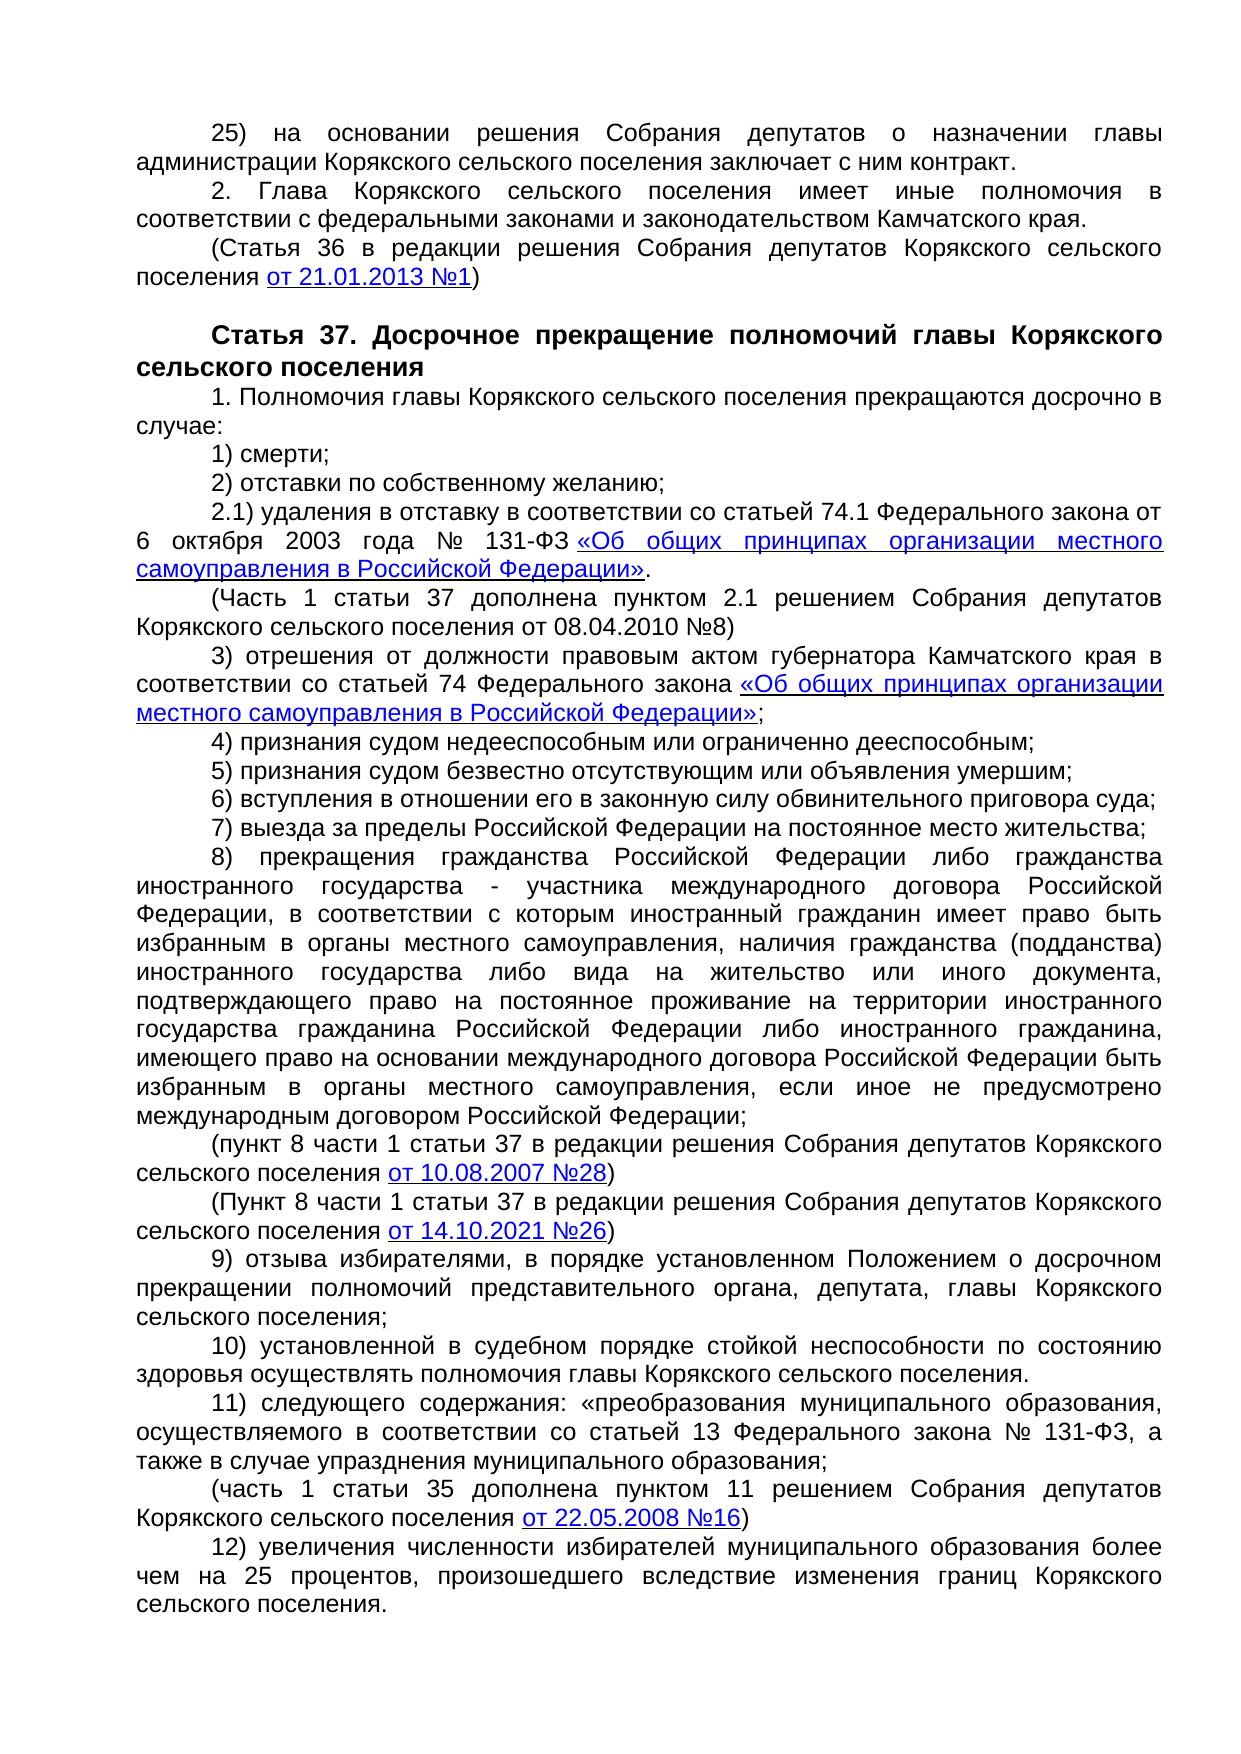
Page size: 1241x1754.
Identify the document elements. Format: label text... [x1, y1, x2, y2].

text (часть 1 статьи 35 дополнена пунктом 11 решением Собрания депутатов Корякского сельского поселения от 22.05.2008 №16) [136, 1474, 1163, 1532]
text (Часть 1 статьи 37 дополнена пунктом 2.1 решением Собрания депутатов Корякского сельского поселения от 08.04.2010 №8) [136, 583, 1163, 641]
text 2.1) удаления в отставку в соответствии со статьей 74.1 Федерального закона от 6 октября 2003 года № 131-ФЗ «Об общих принципах организации местного самоуправления в Российской Федерации». [136, 497, 1163, 583]
text 2. Глава Корякского сельского поселения имеет иные полномочия в соответствии с федеральными законами и законодательством Камчатского края. [136, 176, 1163, 233]
text 1. Полномочия главы Корякского сельского поселения прекращаются досрочно в случае: [136, 382, 1163, 439]
text 3) отрешения от должности правовым актом губернатора Камчатского края в соответствии со статьей 74 Федерального закона «Об общих принципах организации местного самоуправления в Российской Федерации»; [136, 641, 1163, 727]
text (Статья 36 в редакции решения Собрания депутатов Корякского сельского поселения от 21.01.2013 №1) [136, 233, 1163, 291]
text 8) прекращения гражданства Российской Федерации либо гражданства иностранного государства - участника международного договора Российской Федерации, в соответствии с которым иностранный гражданин имеет право быть избранным в органы местного самоуправления, наличия гражданства (подданства) иностранного государства либо вида на жительство или иного документа, подтверждающего право на постоянное проживание на территории иностранного государства гражданина Российской Федерации либо иностранного гражданина, имеющего право на основании международного договора Российской Федерации быть избранным в органы местного самоуправления, если иное не предусмотрено международным договором Российской Федерации; [136, 842, 1163, 1129]
text 5) признания судом безвестно отсутствующим или объявления умершим; [136, 756, 1163, 784]
text Статья 37. Досрочное прекращение полномочий главы Корякского сельского поселения [136, 319, 1163, 382]
text 7) выезда за пределы Российской Федерации на постоянное место жительства; [136, 813, 1163, 842]
text 2) отставки по собственному желанию; [136, 468, 1163, 497]
text (Пункт 8 части 1 статьи 37 в редакции решения Собрания депутатов Корякского сельского поселения от 14.10.2021 №26) [136, 1187, 1163, 1244]
text 1) смерти; [136, 439, 1163, 468]
text 11) следующего содержания: «преобразования муниципального образования, осуществляемого в соответствии со статьей 13 Федерального закона № 131-ФЗ, а также в случае упразднения муниципального образования; [136, 1388, 1163, 1474]
text 9) отзыва избирателями, в порядке установленном Положением о досрочном прекращении полномочий представительного органа, депутата, главы Корякского сельского поселения; [136, 1244, 1163, 1331]
text 4) признания судом недееспособным или ограниченно дееспособным; [136, 727, 1163, 756]
text 10) установленной в судебном порядке стойкой неспособности по состоянию здоровья осуществлять полномочия главы Корякского сельского поселения. [136, 1331, 1163, 1388]
text (пункт 8 части 1 статьи 37 в редакции решения Собрания депутатов Корякского сельского поселения от 10.08.2007 №28) [136, 1129, 1163, 1187]
text 6) вступления в отношении его в законную силу обвинительного приговора суда; [136, 784, 1163, 813]
text 12) увеличения численности избирателей муниципального образования более чем на 25 процентов, произошедшего вследствие изменения границ Корякского сельского поселения. [136, 1532, 1163, 1618]
text 25) на основании решения Собрания депутатов о назначении главы администрации Корякского сельского поселения заключает с ним контракт. [136, 118, 1163, 176]
